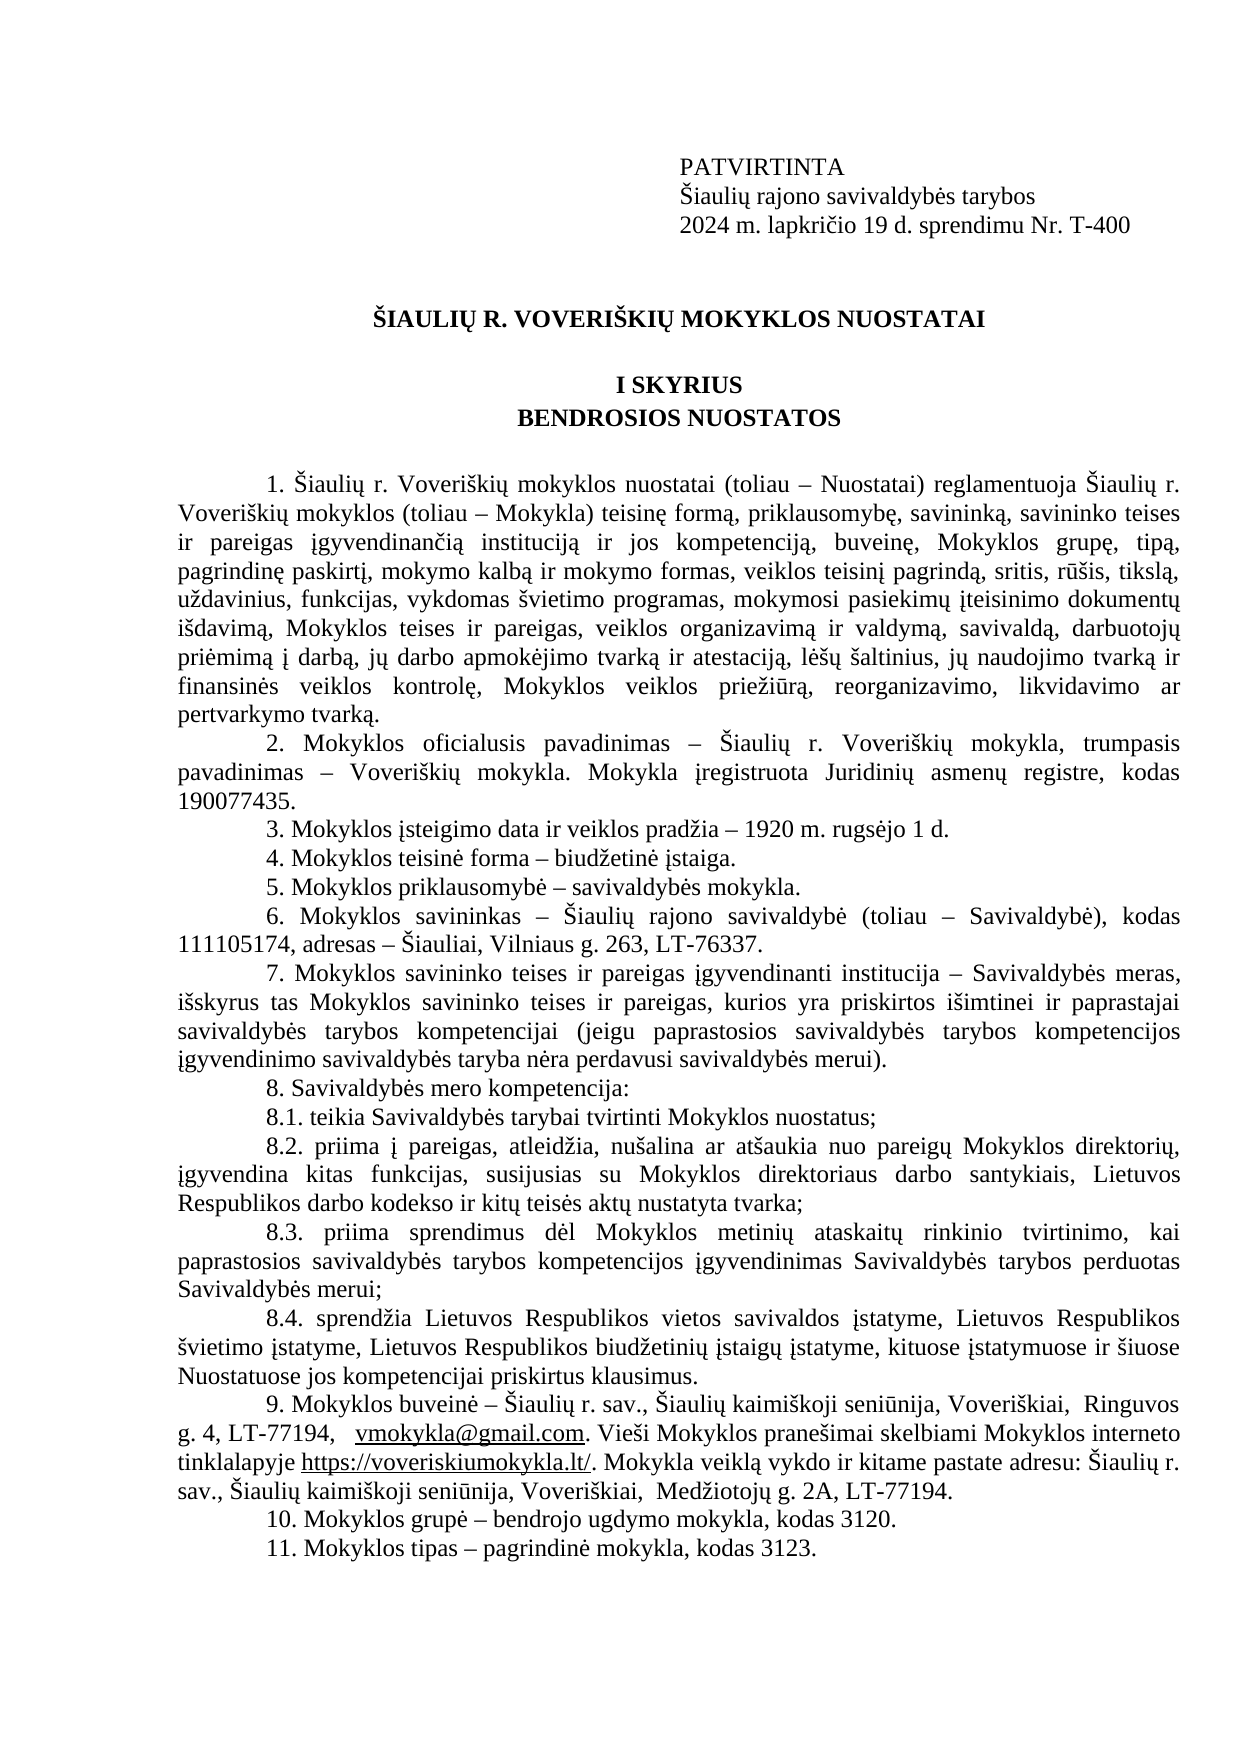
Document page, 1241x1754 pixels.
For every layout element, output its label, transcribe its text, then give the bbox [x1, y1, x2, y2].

text PATVIRTINTA [177, 152, 1181, 181]
text 8.1. teikia Savivaldybės tarybai tvirtinti Mokyklos nuostatus; [177, 1102, 1181, 1131]
text BENDROSIOS NUOSTATOS [177, 403, 1181, 432]
text 6. Mokyklos savininkas – Šiaulių rajono savivaldybė (toliau – Savivaldybė), kodas 111105174, adresas – Šiauliai, Vilniaus g. 263, LT-76337. [177, 901, 1181, 958]
text 7. Mokyklos savininko teises ir pareigas įgyvendinanti institucija – Savivaldybės meras, išskyrus tas Mokyklos savininko teises ir pareigas, kurios yra priskirtos išimtinei ir paprastajai savivaldybės tarybos kompetencijai (jeigu paprastosios savivaldybės tarybos kompetencijos įgyvendinimo savivaldybės taryba nėra perdavusi savivaldybės merui). [177, 958, 1181, 1073]
text 11. Mokyklos tipas – pagrindinė mokykla, kodas 3123. [177, 1533, 1181, 1562]
text 8.4. sprendžia Lietuvos Respublikos vietos savivaldos įstatyme, Lietuvos Respublikos švietimo įstatyme, Lietuvos Respublikos biudžetinių įstaigų įstatyme, kituose įstatymuose ir šiuose Nuostatuose jos kompetencijai priskirtus klausimus. [177, 1303, 1181, 1389]
text 5. Mokyklos priklausomybė – savivaldybės mokykla. [177, 872, 1181, 901]
text 9. Mokyklos buveinė – Šiaulių r. sav., Šiaulių kaimiškoji seniūnija, Voveriškiai, Ringuvos g. 4, LT-77194, vmokykla@gmail.com. Vieši Mokyklos pranešimai skelbiami Mokyklos interneto tinklalapyje https://voveriskiumokykla.lt/. Mokykla veiklą vykdo ir kitame pastate adresu: Šiaulių r. sav., Šiaulių kaimiškoji seniūnija, Voveriškiai, Medžiotojų g. 2A, LT-77194. [177, 1389, 1181, 1504]
text 8.2. priima į pareigas, atleidžia, nušalina ar atšaukia nuo pareigų Mokyklos direktorių, įgyvendina kitas funkcijas, susijusias su Mokyklos direktoriaus darbo santykiais, Lietuvos Respublikos darbo kodekso ir kitų teisės aktų nustatyta tvarka; [177, 1131, 1181, 1217]
text 8.3. priima sprendimus dėl Mokyklos metinių ataskaitų rinkinio tvirtinimo, kai paprastosios savivaldybės tarybos kompetencijos įgyvendinimas Savivaldybės tarybos perduotas Savivaldybės merui; [177, 1217, 1181, 1303]
text 4. Mokyklos teisinė forma – biudžetinė įstaiga. [177, 843, 1181, 872]
text 10. Mokyklos grupė – bendrojo ugdymo mokykla, kodas 3120. [177, 1504, 1181, 1533]
text 1. Šiaulių r. Voveriškių mokyklos nuostatai (toliau – Nuostatai) reglamentuoja Šiaulių r. Voveriškių mokyklos (toliau – Mokykla) teisinę formą, priklausomybę, savininką, savininko teises ir pareigas įgyvendinančią instituciją ir jos kompetenciją, buveinę, Mokyklos grupę, tipą, pagrindinę paskirtį, mokymo kalbą ir mokymo formas, veiklos teisinį pagrindą, sritis, rūšis, tikslą, uždavinius, funkcijas, vykdomas švietimo programas, mokymosi pasiekimų įteisinimo dokumentų išdavimą, Mokyklos teises ir pareigas, veiklos organizavimą ir valdymą, savivaldą, darbuotojų priėmimą į darbą, jų darbo apmokėjimo tvarką ir atestaciją, lėšų šaltinius, jų naudojimo tvarką ir finansinės veiklos kontrolę, Mokyklos veiklos priežiūrą, reorganizavimo, likvidavimo ar pertvarkymo tvarką. [177, 469, 1181, 728]
text 2024 m. lapkričio 19 d. sprendimu Nr. T-400 [177, 210, 1181, 238]
text I SKYRIUS [177, 371, 1181, 399]
text 2. Mokyklos oficialusis pavadinimas – Šiaulių r. Voveriškių mokykla, trumpasis pavadinimas – Voveriškių mokykla. Mokykla įregistruota Juridinių asmenų registre, kodas 190077435. [177, 728, 1181, 814]
text Šiaulių rajono savivaldybės tarybos [177, 181, 1181, 210]
text 3. Mokyklos įsteigimo data ir veiklos pradžia – 1920 m. rugsėjo 1 d. [177, 814, 1181, 843]
text ŠIAULIŲ R. VOVERIŠKIŲ MOKYKLOS NUOSTATAI [177, 304, 1181, 333]
text 8. Savivaldybės mero kompetencija: [177, 1073, 1181, 1102]
